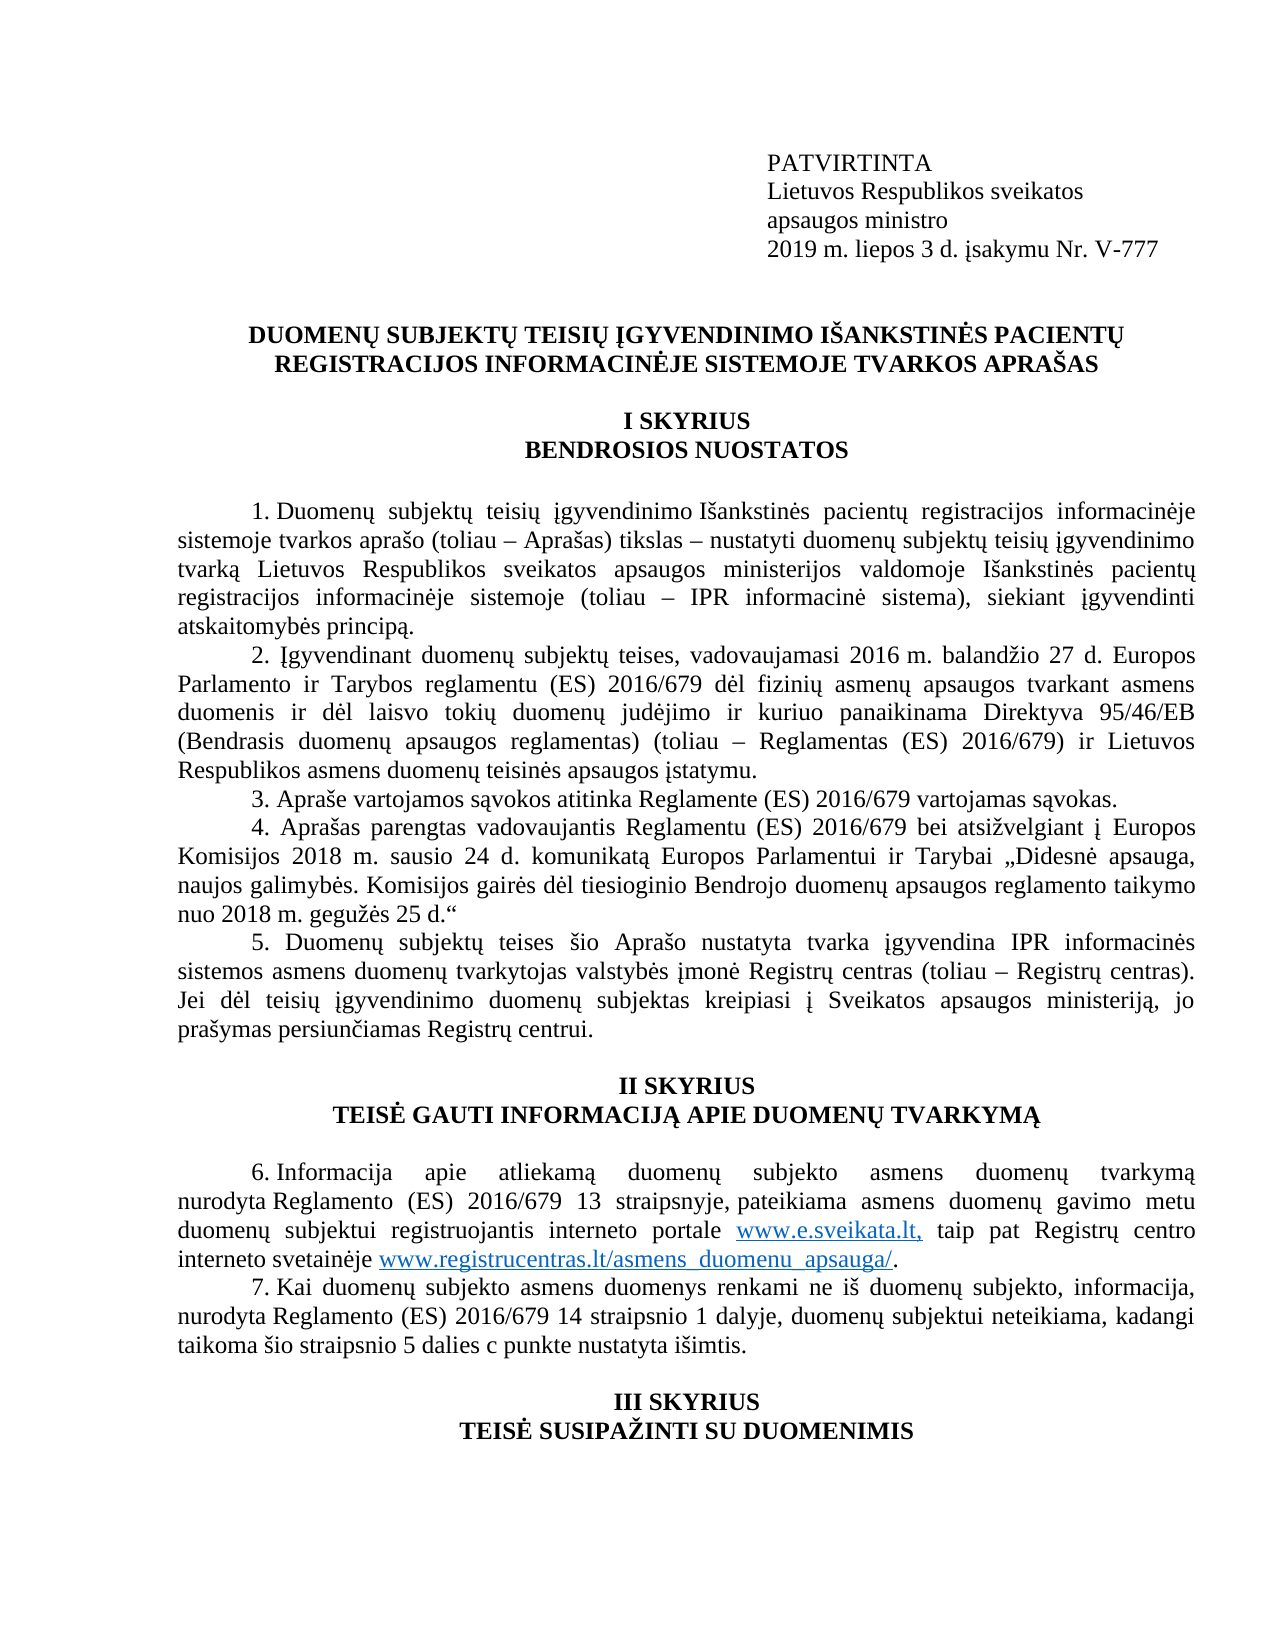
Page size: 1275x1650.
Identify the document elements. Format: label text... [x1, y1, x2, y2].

text PATVIRTINTA [177, 148, 1196, 176]
text TEISĖ SUSIPAŽINTI SU DUOMENIMIS [177, 1416, 1196, 1445]
text Lietuvos Respublikos sveikatos [709, 176, 1196, 205]
text 3. Apraše vartojamos sąvokos atitinka Reglamente (ES) 2016/679 vartojamas sąvokas. [177, 784, 1196, 812]
text III SKYRIUS [177, 1387, 1196, 1416]
text BENDROSIOS NUOSTATOS [177, 435, 1196, 464]
text 5. Duomenų subjektų teises šio Aprašo nustatyta tvarka įgyvendina IPR informacinės sistemos asmens duomenų tvarkytojas valstybės įmonė Registrų centras (toliau – Registrų centras). Jei dėl teisių įgyvendinimo duomenų subjektas kreipiasi į Sveikatos apsaugos ministeriją, jo prašymas persiunčiamas Registrų centrui. [177, 927, 1196, 1042]
text I SKYRIUS [177, 406, 1196, 435]
text apsaugos ministro [709, 205, 1196, 234]
text 1. Duomenų subjektų teisių įgyvendinimo Išankstinės pacientų registracijos informacinėje sistemoje tvarkos aprašo (toliau – Aprašas) tikslas – nustatyti duomenų subjektų teisių įgyvendinimo tvarką Lietuvos Respublikos sveikatos apsaugos ministerijos valdomoje Išankstinės pacientų registracijos informacinėje sistemoje (toliau – IPR informacinė sistema), siekiant įgyvendinti atskaitomybės principą. [177, 496, 1196, 640]
text 2019 m. liepos 3 d. įsakymu Nr. V-777 [709, 234, 1196, 263]
text DUOMENŲ SUBJEKTŲ TEISIŲ ĮGYVENDINIMO IŠANKSTINĖS PACIENTŲ REGISTRACIJOS INFORMACINĖJE SISTEMOJE TVARKOS APRAŠAS [177, 320, 1196, 378]
text II SKYRIUS [177, 1071, 1196, 1100]
text TEISĖ GAUTI INFORMACIJĄ APIE DUOMENŲ TVARKYMĄ [177, 1100, 1196, 1129]
text 4. Aprašas parengtas vadovaujantis Reglamentu (ES) 2016/679 bei atsižvelgiant į Europos Komisijos 2018 m. sausio 24 d. komunikatą Europos Parlamentui ir Tarybai „Didesnė apsauga, naujos galimybės. Komisijos gairės dėl tiesioginio Bendrojo duomenų apsaugos reglamento taikymo nuo 2018 m. gegužės 25 d.“ [177, 812, 1196, 927]
text 6. Informacija apie atliekamą duomenų subjekto asmens duomenų tvarkymą nurodyta Reglamento (ES) 2016/679 13 straipsnyje, pateikiama asmens duomenų gavimo metu duomenų subjektui registruojantis interneto portale www.e.sveikata.lt, taip pat Registrų centro interneto svetainėje www.registrucentras.lt/asmens_duomenu_apsauga/. [177, 1157, 1196, 1272]
text 7. Kai duomenų subjekto asmens duomenys renkami ne iš duomenų subjekto, informacija, nurodyta Reglamento (ES) 2016/679 14 straipsnio 1 dalyje, duomenų subjektui neteikiama, kadangi taikoma šio straipsnio 5 dalies c punkte nustatyta išimtis. [177, 1272, 1196, 1359]
text 2. Įgyvendinant duomenų subjektų teises, vadovaujamasi 2016 m. balandžio 27 d. Europos Parlamento ir Tarybos reglamentu (ES) 2016/679 dėl fizinių asmenų apsaugos tvarkant asmens duomenis ir dėl laisvo tokių duomenų judėjimo ir kuriuo panaikinama Direktyva 95/46/EB (Bendrasis duomenų apsaugos reglamentas) (toliau – Reglamentas (ES) 2016/679) ir Lietuvos Respublikos asmens duomenų teisinės apsaugos įstatymu. [177, 640, 1196, 784]
